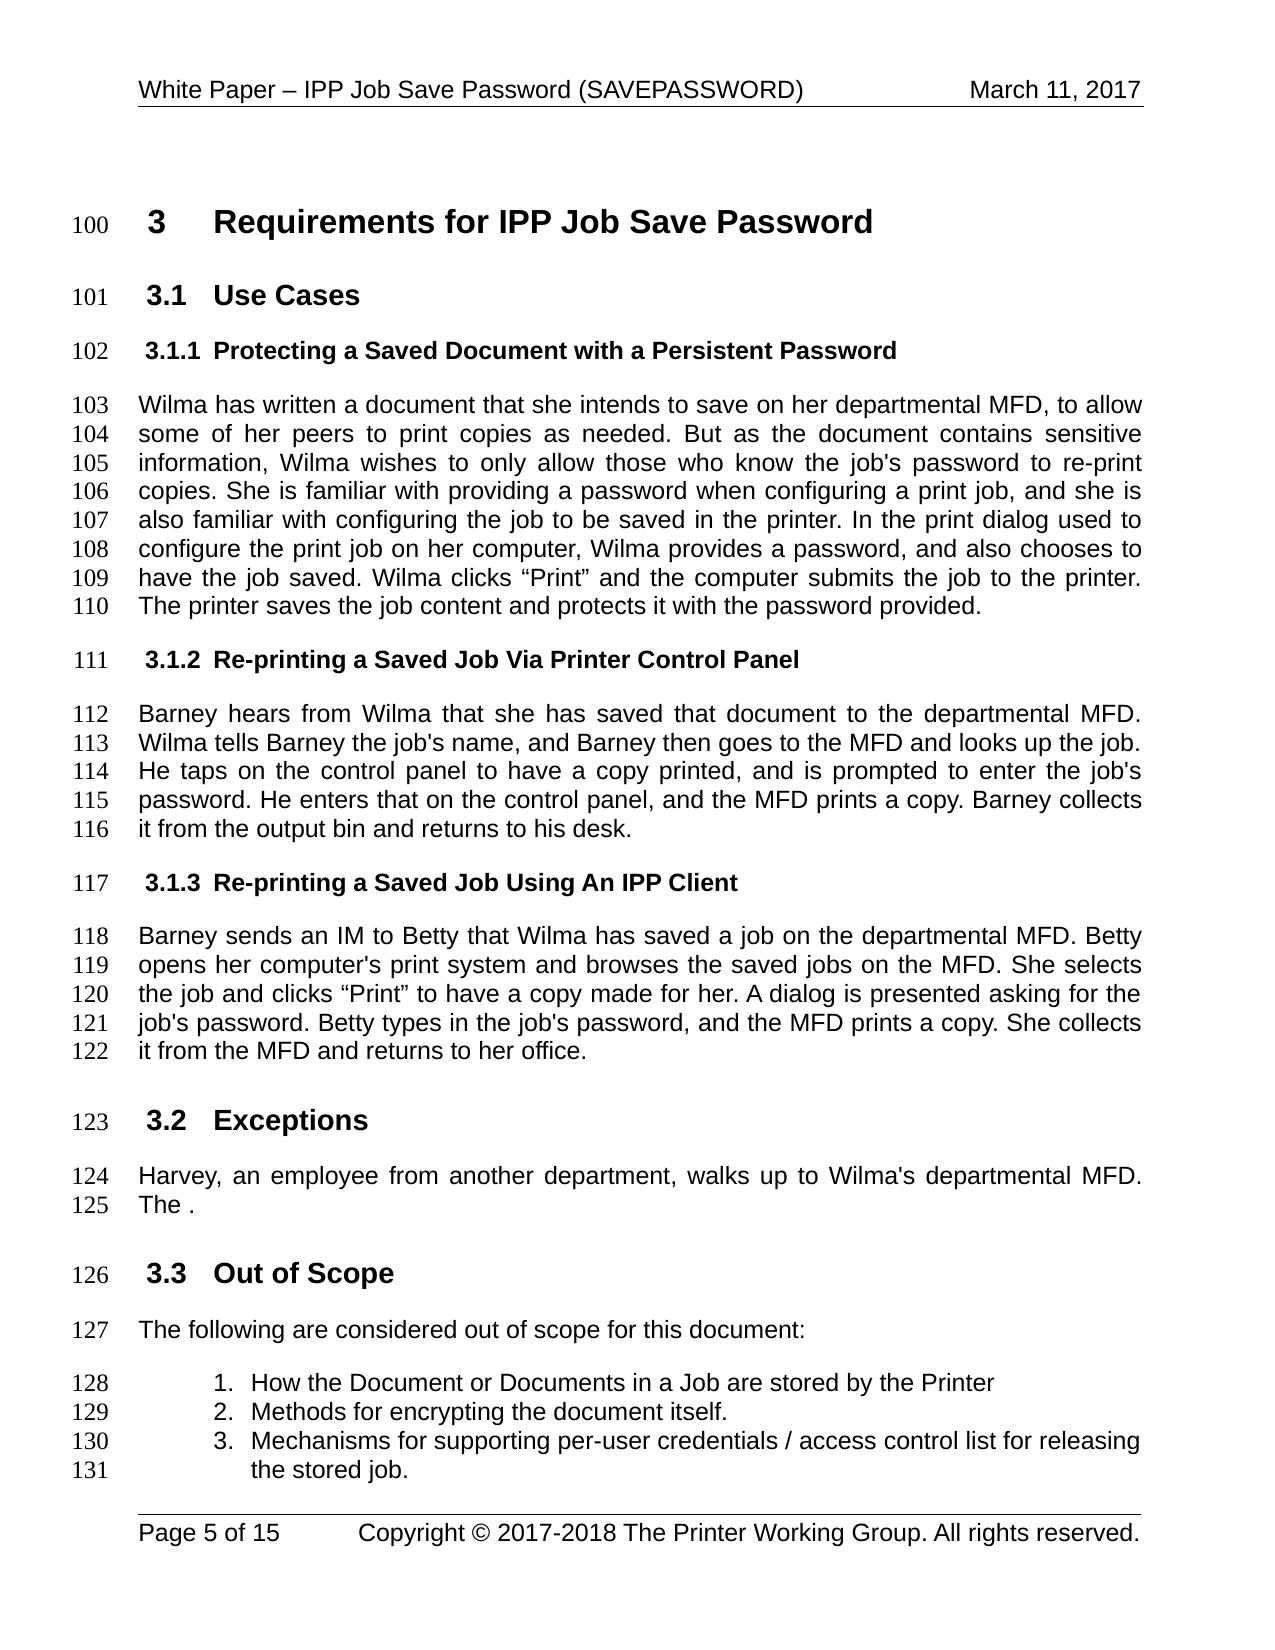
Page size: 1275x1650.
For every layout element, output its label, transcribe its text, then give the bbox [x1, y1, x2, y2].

text The following are considered out of scope for this document: [138, 1315, 1144, 1343]
text Harvey, an employee from another department, walks up to Wilma's departmental MFD. The . [138, 1161, 1144, 1219]
subtitle Out of Scope [138, 1256, 1144, 1290]
subtitle Use Cases [138, 278, 1144, 311]
text Barney hears from Wilma that she has saved that document to the departmental MFD. Wilma tells Barney the job's name, and Barney then goes to the MFD and looks up the job. He taps on the control panel to have a copy printed, and is prompted to enter the job's password. He enters that on the control panel, and the MFD prints a copy. Barney collects it from the output bin and returns to his desk. [138, 699, 1144, 843]
subtitle Exceptions [138, 1103, 1144, 1136]
subtitle Re-printing a Saved Job Via Printer Control Panel [138, 645, 1144, 674]
list How the Document or Documents in a Job are stored by the Printer [213, 1368, 1144, 1397]
text Barney sends an IM to Betty that Wilma has saved a job on the departmental MFD. Betty opens her computer's print system and browses the saved jobs on the MFD. She selects the job and clicks “Print” to have a copy made for her. A dialog is presented asking for the job's password. Betty types in the job's password, and the MFD prints a copy. She collects it from the MFD and returns to her office. [138, 921, 1144, 1065]
subtitle Re-printing a Saved Job Using An IPP Client [138, 868, 1144, 896]
subtitle Requirements for IPP Job Save Password [138, 202, 1144, 240]
subtitle Protecting a Saved Document with a Persistent Password [138, 336, 1144, 365]
text Wilma has written a document that she intends to save on her departmental MFD, to allow some of her peers to print copies as needed. But as the document contains sensitive information, Wilma wishes to only allow those who know the job's password to re-print copies. She is familiar with providing a password when configuring a print job, and she is also familiar with configuring the job to be saved in the printer. In the print dialog used to configure the print job on her computer, Wilma provides a password, and also chooses to have the job saved. Wilma clicks “Print” and the computer submits the job to the printer. The printer saves the job content and protects it with the password provided. [138, 390, 1144, 620]
list Methods for encrypting the document itself. [213, 1397, 1144, 1426]
list Mechanisms for supporting per-user credentials / access control list for releasing the stored job. [213, 1426, 1144, 1483]
